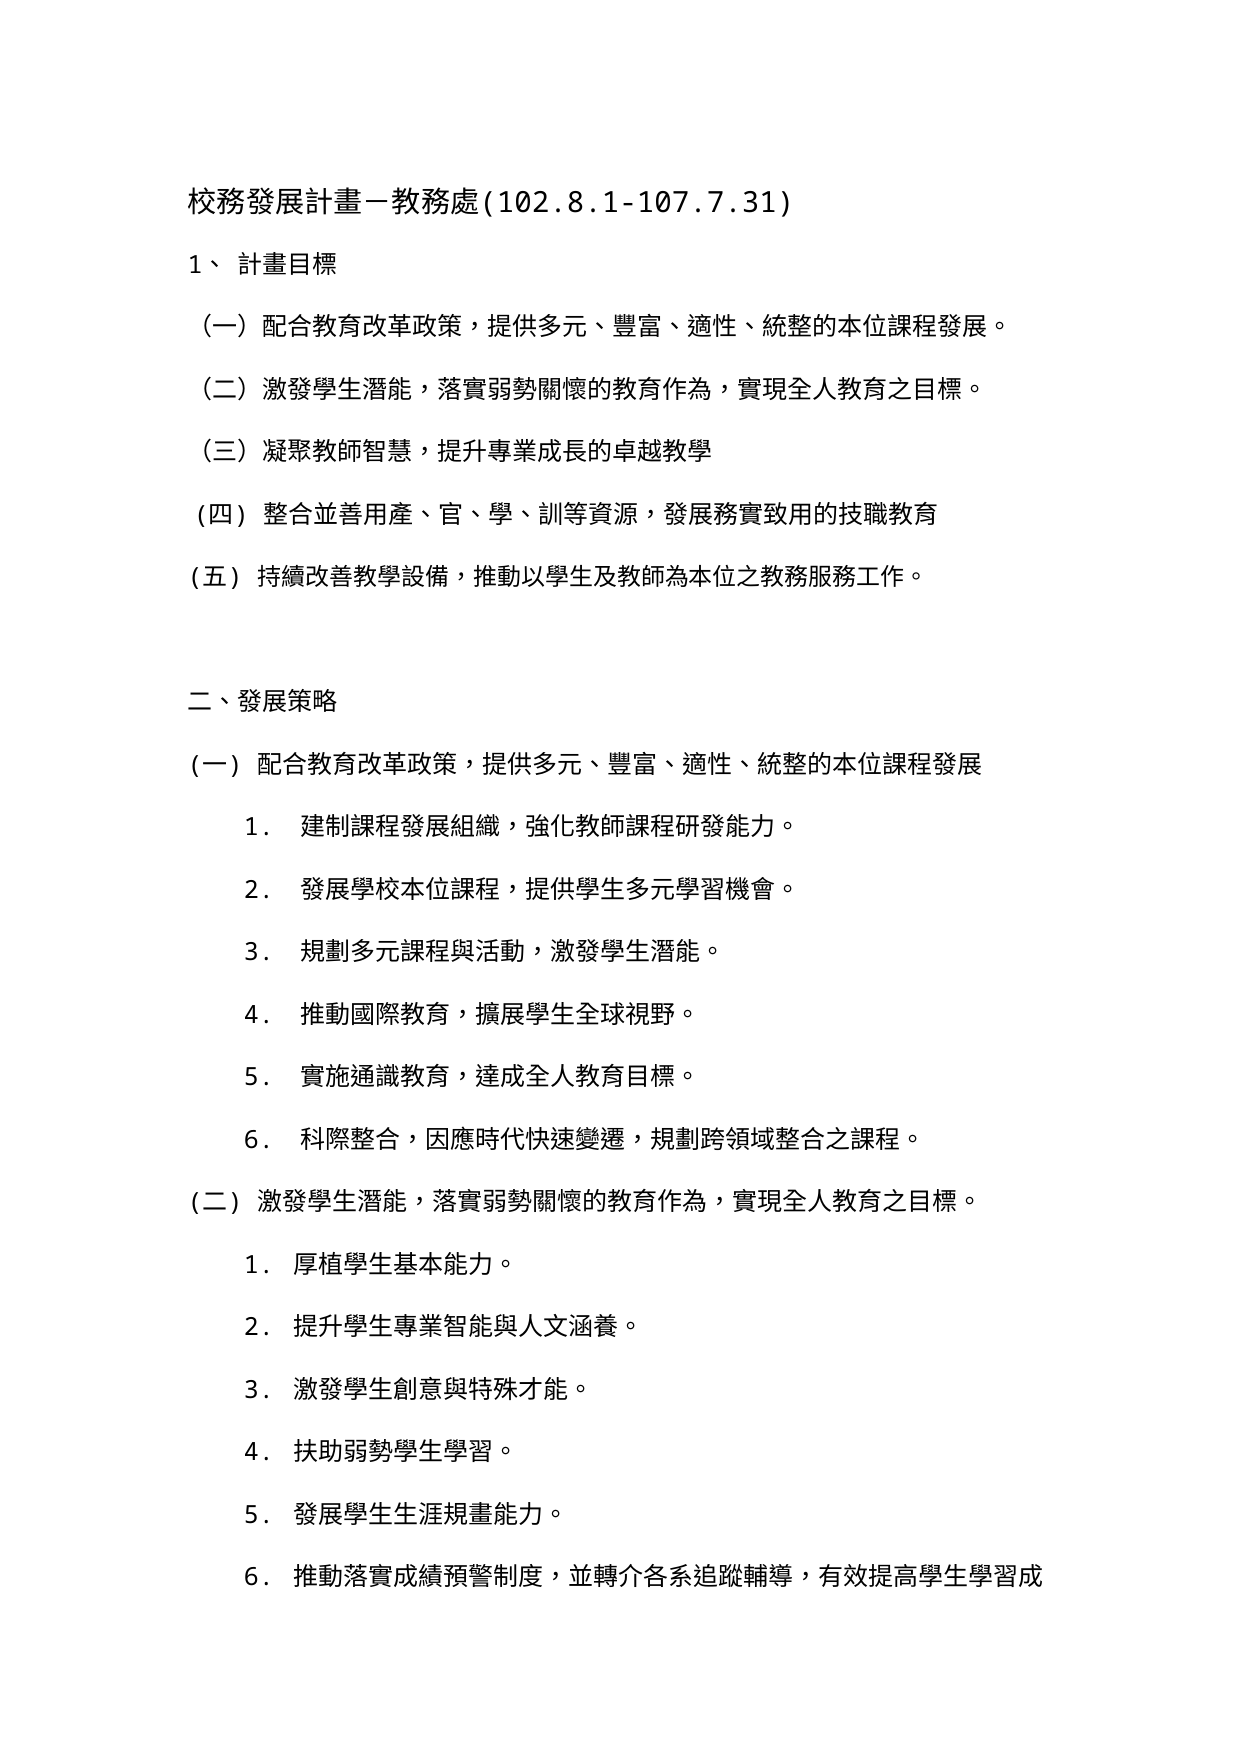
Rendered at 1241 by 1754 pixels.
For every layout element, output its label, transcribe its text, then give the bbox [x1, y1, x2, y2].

text (四) 整合並善用產、官、學、訓等資源，發展務實致用的技職教育 [187, 471, 1053, 533]
list 厚植學生基本能力。 [244, 1221, 1053, 1283]
list 推動落實成績預警制度，並轉介各系追蹤輔導，有效提高學生學習成效。 [244, 1533, 1053, 1596]
list 發展學校本位課程，提供學生多元學習機會。 [244, 846, 1053, 908]
text 校務發展計畫－教務處(102.8.1-107.7.31) [187, 158, 1053, 221]
text （三）凝聚教師智慧，提升專業成長的卓越教學 [187, 408, 1053, 471]
text （一）配合教育改革政策，提供多元、豐富、適性、統整的本位課程發展。 [187, 283, 1053, 346]
list 扶助弱勢學生學習。 [244, 1408, 1053, 1471]
list 激發學生創意與特殊才能。 [244, 1346, 1053, 1408]
list 規劃多元課程與活動，激發學生潛能。 [244, 908, 1053, 971]
text （二）激發學生潛能，落實弱勢關懷的教育作為，實現全人教育之目標。 [187, 346, 1053, 408]
list 實施通識教育，達成全人教育目標。 [244, 1033, 1053, 1096]
list 科際整合，因應時代快速變遷，規劃跨領域整合之課程。 [244, 1096, 1053, 1158]
text 二、發展策略 [187, 658, 1053, 721]
list 推動國際教育，擴展學生全球視野。 [244, 971, 1053, 1033]
list 計畫目標 [187, 221, 1053, 283]
text (一) 配合教育改革政策，提供多元、豐富、適性、統整的本位課程發展 [187, 721, 1053, 783]
list 發展學生生涯規畫能力。 [244, 1471, 1053, 1533]
list 提升學生專業智能與人文涵養。 [244, 1283, 1053, 1346]
list 建制課程發展組織，強化教師課程研發能力。 [244, 783, 1053, 846]
text (二) 激發學生潛能，落實弱勢關懷的教育作為，實現全人教育之目標。 [187, 1158, 1053, 1221]
text (五) 持續改善教學設備，推動以學生及教師為本位之教務服務工作。 [187, 533, 1053, 596]
